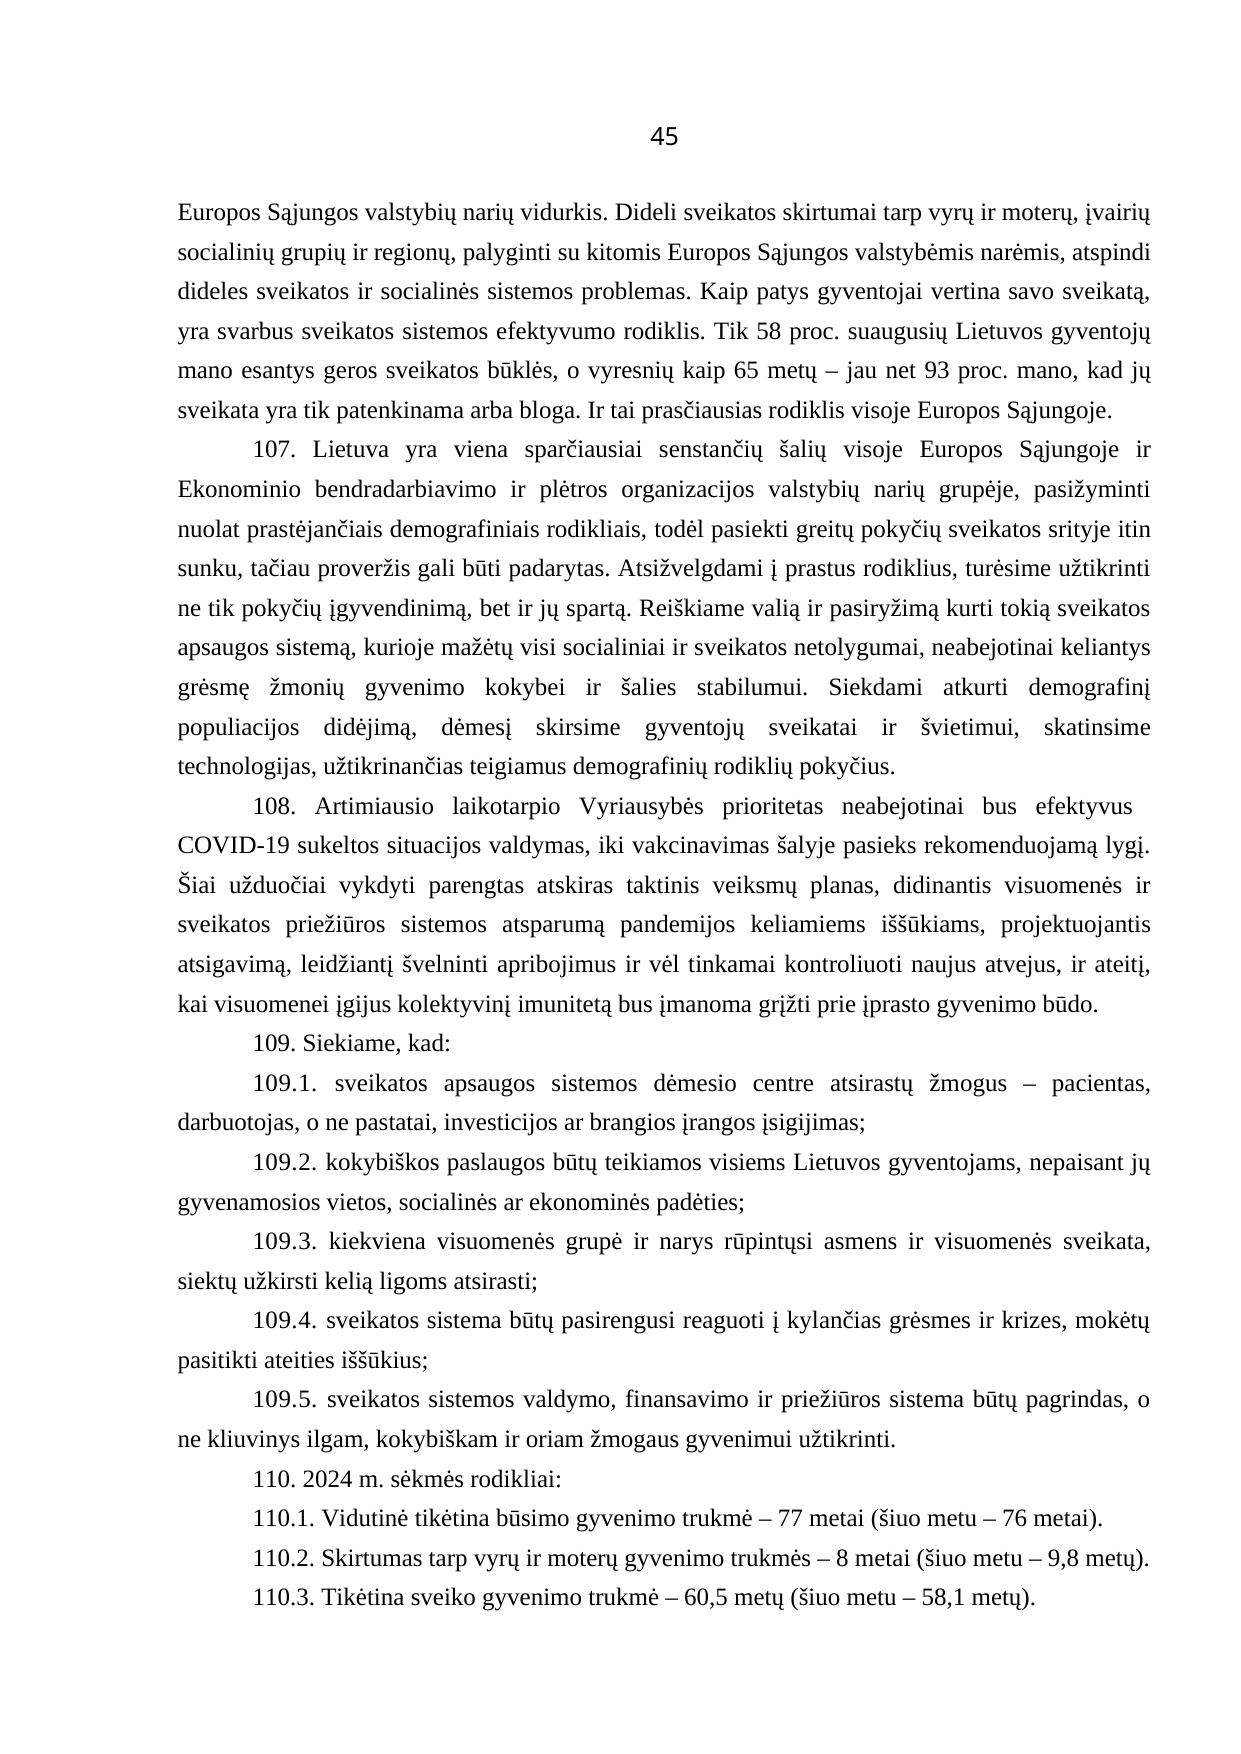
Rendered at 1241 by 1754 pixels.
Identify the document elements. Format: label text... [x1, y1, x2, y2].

text Europos Sąjungos valstybių narių vidurkis. Dideli sveikatos skirtumai tarp vyrų ir moterų, įvairių socialinių grupių ir regionų, palyginti su kitomis Europos Sąjungos valstybėmis narėmis, atspindi dideles sveikatos ir socialinės sistemos problemas. Kaip patys gyventojai vertina savo sveikatą, yra svarbus sveikatos sistemos efektyvumo rodiklis. Tik 58 proc. suaugusių Lietuvos gyventojų mano esantys geros sveikatos būklės, o vyresnių kaip 65 metų – jau net 93 proc. mano, kad jų sveikata yra tik patenkinama arba bloga. Ir tai prasčiausias rodiklis visoje Europos Sąjungoje. [177, 186, 1152, 424]
text 110.3. Tikėtina sveiko gyvenimo trukmė – 60,5 metų (šiuo metu – 58,1 metų). [177, 1572, 1152, 1611]
text 109.5. sveikatos sistemos valdymo, finansavimo ir priežiūros sistema būtų pagrindas, o ne kliuvinys ilgam, kokybiškam ir oriam žmogaus gyvenimui užtikrinti. [177, 1374, 1152, 1453]
text 109.4. sveikatos sistema būtų pasirengusi reaguoti į kylančias grėsmes ir krizes, mokėtų pasitikti ateities iššūkius; [177, 1294, 1152, 1374]
text 108. Artimiausio laikotarpio Vyriausybės prioritetas neabejotinai bus efektyvus COVID-19 sukeltos situacijos valdymas, iki vakcinavimas šalyje pasieks rekomenduojamą lygį. Šiai užduočiai vykdyti parengtas atskiras taktinis veiksmų planas, didinantis visuomenės ir sveikatos priežiūros sistemos atsparumą pandemijos keliamiems iššūkiams, projektuojantis atsigavimą, leidžiantį švelninti apribojimus ir vėl tinkamai kontroliuoti naujus atvejus, ir ateitį, kai visuomenei įgijus kolektyvinį imunitetą bus įmanoma grįžti prie įprasto gyvenimo būdo. [177, 780, 1152, 1017]
text 109.1. sveikatos apsaugos sistemos dėmesio centre atsirastų žmogus – pacientas, darbuotojas, o ne pastatai, investicijos ar brangios įrangos įsigijimas; [177, 1057, 1152, 1136]
text 110.2. Skirtumas tarp vyrų ir moterų gyvenimo trukmės – 8 metai (šiuo metu – 9,8 metų). [177, 1532, 1152, 1572]
text 109.2. kokybiškos paslaugos būtų teikiamos visiems Lietuvos gyventojams, nepaisant jų gyvenamosios vietos, socialinės ar ekonominės padėties; [177, 1136, 1152, 1215]
text 110.1. Vidutinė tikėtina būsimo gyvenimo trukmė – 77 metai (šiuo metu – 76 metai). [177, 1492, 1152, 1532]
text 107. Lietuva yra viena sparčiausiai senstančių šalių visoje Europos Sąjungoje ir Ekonominio bendradarbiavimo ir plėtros organizacijos valstybių narių grupėje, pasižyminti nuolat prastėjančiais demografiniais rodikliais, todėl pasiekti greitų pokyčių sveikatos srityje itin sunku, tačiau proveržis gali būti padarytas. Atsižvelgdami į prastus rodiklius, turėsime užtikrinti ne tik pokyčių įgyvendinimą, bet ir jų spartą. Reiškiame valią ir pasiryžimą kurti tokią sveikatos apsaugos sistemą, kurioje mažėtų visi socialiniai ir sveikatos netolygumai, neabejotinai keliantys grėsmę žmonių gyvenimo kokybei ir šalies stabilumui. Siekdami atkurti demografinį populiacijos didėjimą, dėmesį skirsime gyventojų sveikatai ir švietimui, skatinsime technologijas, užtikrinančias teigiamus demografinių rodiklių pokyčius. [177, 424, 1152, 780]
text 109. Siekiame, kad: [177, 1017, 1152, 1057]
text 109.3. kiekviena visuomenės grupė ir narys rūpintųsi asmens ir visuomenės sveikata, siektų užkirsti kelią ligoms atsirasti; [177, 1215, 1152, 1294]
text 110. 2024 m. sėkmės rodikliai: [177, 1453, 1152, 1492]
